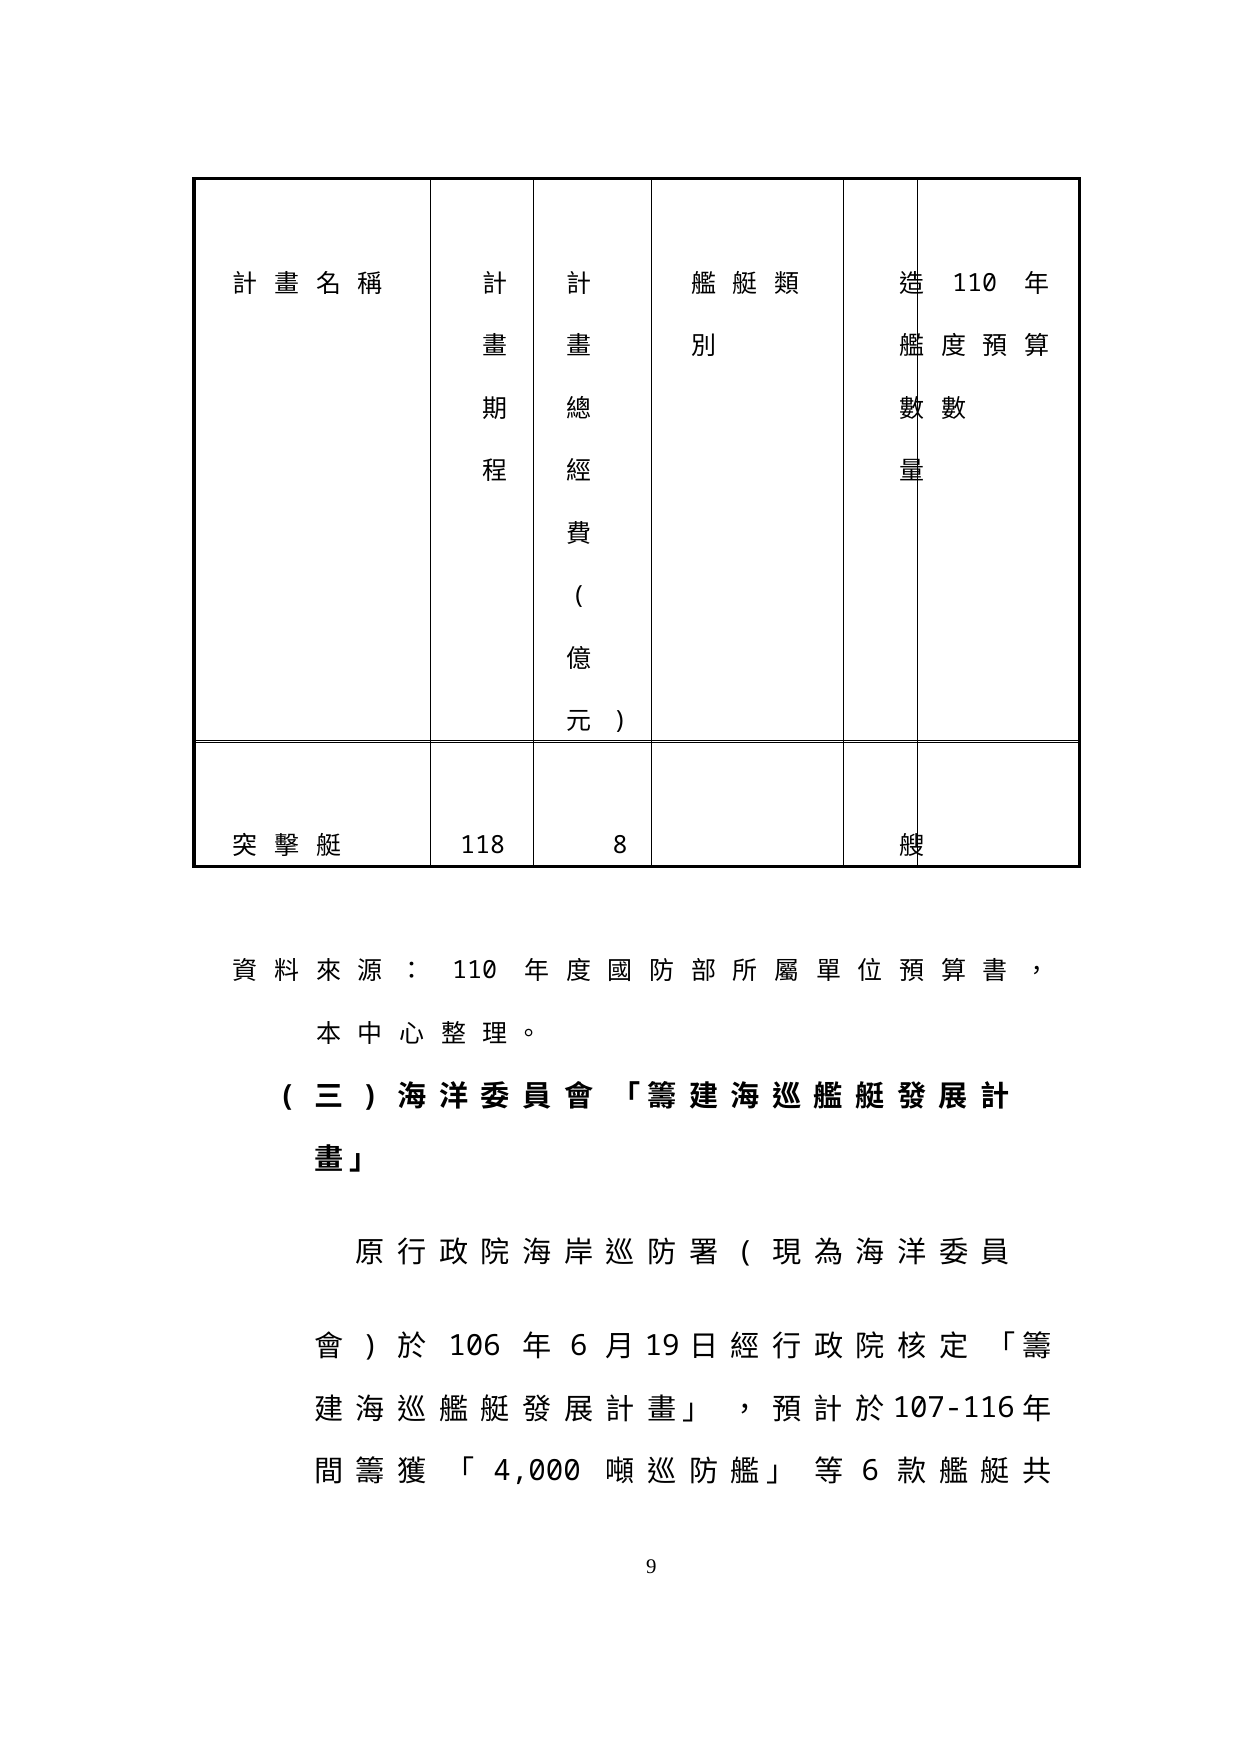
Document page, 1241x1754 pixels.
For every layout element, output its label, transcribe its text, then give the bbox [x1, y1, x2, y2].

table_header 艦艇類別 [652, 180, 843, 740]
table_header 計畫總經費(億元) [534, 180, 651, 740]
table_cell - [918, 743, 1078, 865]
table_header 110年度預算數 [918, 180, 1078, 740]
table_cell 8 [534, 743, 651, 865]
text 原行政院海岸巡防署(現為海洋委員會)於106年6月19日經行政院核定「籌建海巡艦艇發展計畫」，預計於107-116年間籌獲「4,000噸巡防艦」等6款艦艇共計141艘，建造經費亦達426.51億元(詳表3)。依海洋委員會110年2月9日函送本院「海巡署籌建海巡艦艇發展計畫109年第4季執行進度之書面報告」，600噸級巡防艦、35噸級巡防艇及沿岸多功能艇，已分別完成首艦、第七艇及第九艇交船作業，尚符合計畫進度；另原訂109年底交船之4,000噸級巡防艦首艦，亦已於110年4月29日交船。 [271, 1177, 1058, 1490]
table_header 計畫名稱 [196, 180, 430, 740]
text (三)海洋委員會「籌建海巡艦艇發展計畫」 [242, 1052, 1058, 1177]
table_cell - [652, 743, 843, 865]
table_cell 118 [431, 743, 533, 865]
table_cell 60艘 [844, 743, 917, 865]
table_cell 突擊艇 [196, 743, 430, 865]
table_header 造艦數量 [844, 180, 917, 740]
table_header 計畫期程 [431, 180, 533, 740]
text 資料來源：110年度國防部所屬單位預算書，本中心整理。 [168, 927, 1058, 1052]
